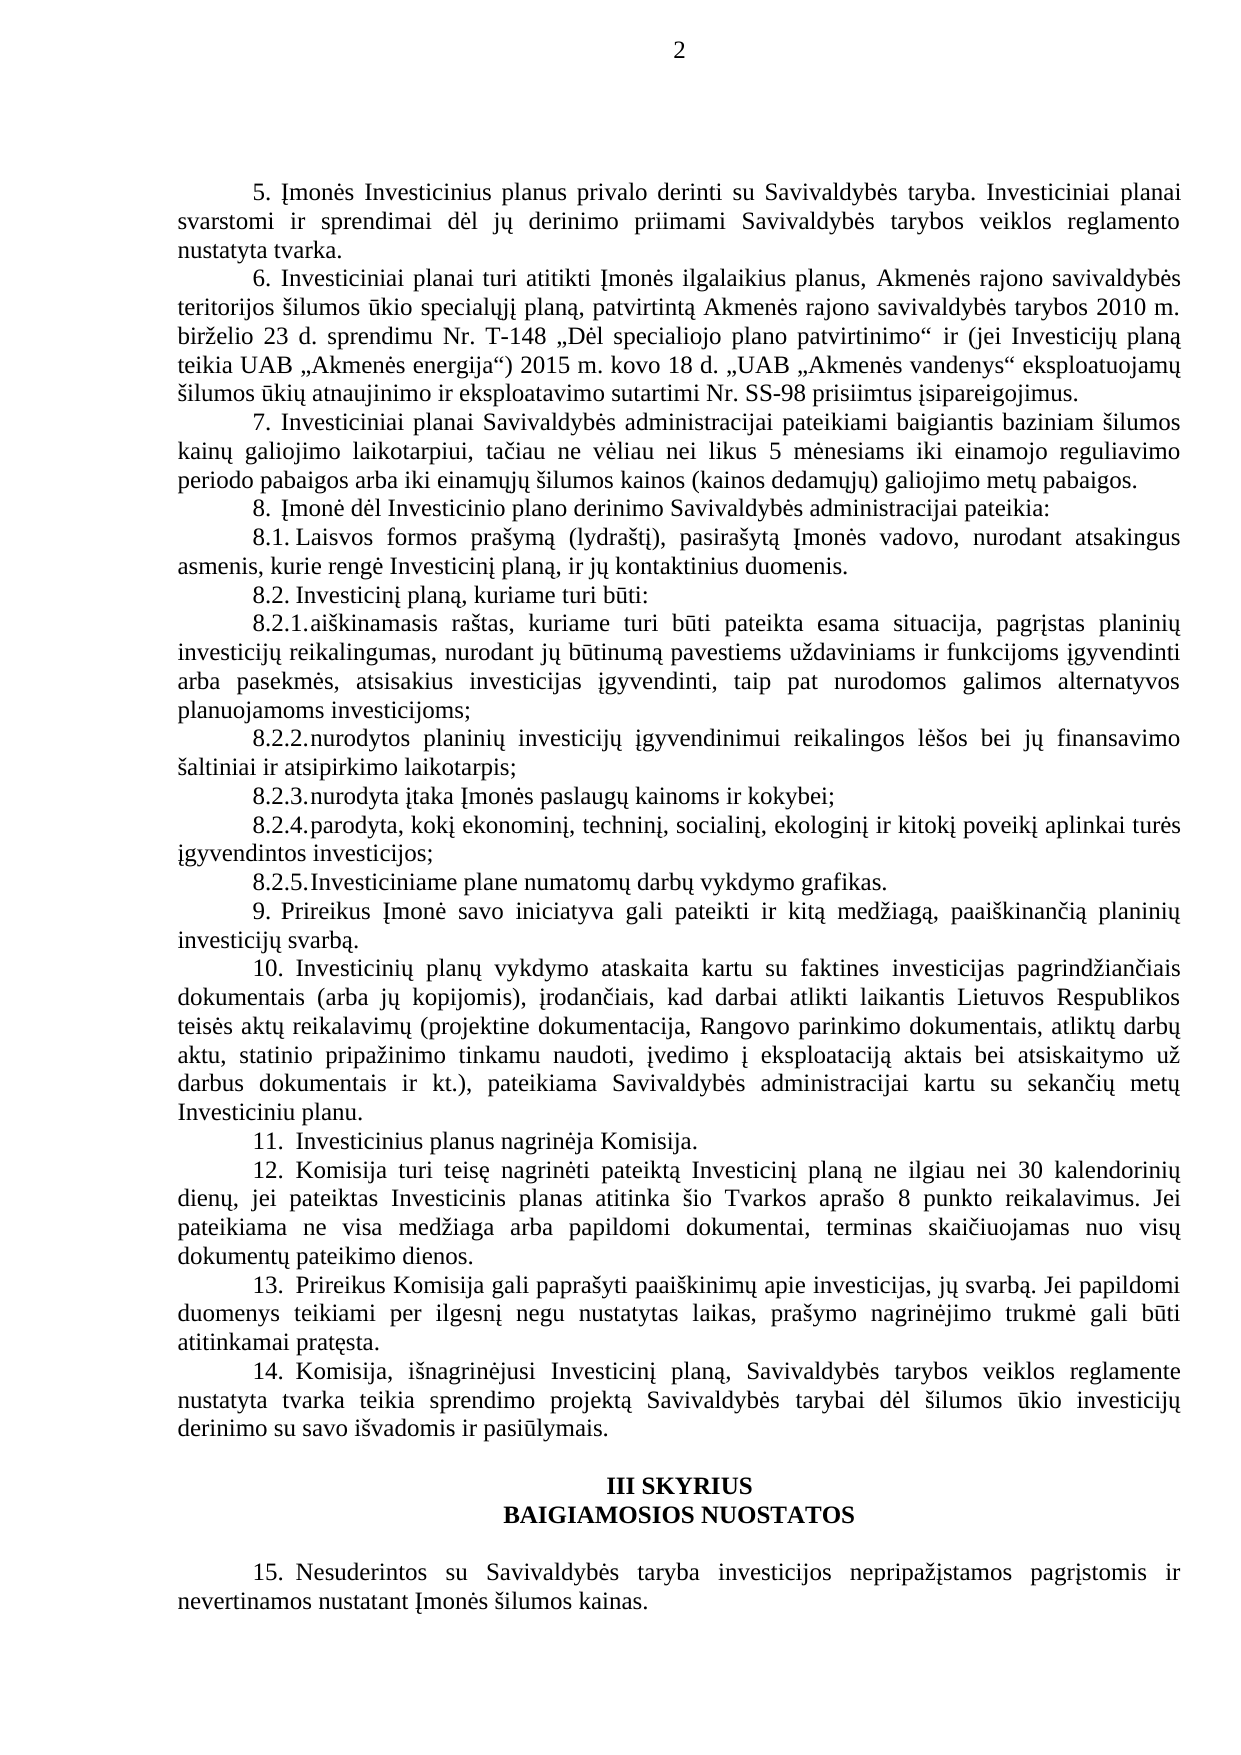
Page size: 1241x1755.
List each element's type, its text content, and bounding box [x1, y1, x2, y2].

text 8.1. Laisvos formos prašymą (lydraštį), pasirašytą Įmonės vadovo, nurodant atsakingus asmenis, kurie rengė Investicinį planą, ir jų kontaktinius duomenis. [177, 522, 1181, 580]
text 9. Prireikus Įmonė savo iniciatyva gali pateikti ir kitą medžiagą, paaiškinančią planinių investicijų svarbą. [177, 896, 1181, 953]
text 15. Nesuderintos su Savivaldybės taryba investicijos nepripažįstamos pagrįstomis ir nevertinamos nustatant Įmonės šilumos kainas. [177, 1557, 1181, 1615]
text 10. Investicinių planų vykdymo ataskaita kartu su faktines investicijas pagrindžiančiais dokumentais (arba jų kopijomis), įrodančiais, kad darbai atlikti laikantis Lietuvos Respublikos teisės aktų reikalavimų (projektine dokumentacija, Rangovo parinkimo dokumentais, atliktų darbų aktu, statinio pripažinimo tinkamu naudoti, įvedimo į eksploataciją aktais bei atsiskaitymo už darbus dokumentais ir kt.), pateikiama Savivaldybės administracijai kartu su sekančių metų Investiciniu planu. [177, 953, 1181, 1126]
text 8.2.1. aiškinamasis raštas, kuriame turi būti pateikta esama situacija, pagrįstas planinių investicijų reikalingumas, nurodant jų būtinumą pavestiems uždaviniams ir funkcijoms įgyvendinti arba pasekmės, atsisakius investicijas įgyvendinti, taip pat nurodomos galimos alternatyvos planuojamoms investicijoms; [177, 608, 1181, 723]
text 8.2.2. nurodytos planinių investicijų įgyvendinimui reikalingos lėšos bei jų finansavimo šaltiniai ir atsipirkimo laikotarpis; [177, 723, 1181, 781]
text 5. Įmonės Investicinius planus privalo derinti su Savivaldybės taryba. Investiciniai planai svarstomi ir sprendimai dėl jų derinimo priimami Savivaldybės tarybos veiklos reglamento nustatyta tvarka. [177, 177, 1181, 263]
text 14. Komisija, išnagrinėjusi Investicinį planą, Savivaldybės tarybos veiklos reglamente nustatyta tvarka teikia sprendimo projektą Savivaldybės tarybai dėl šilumos ūkio investicijų derinimo su savo išvadomis ir pasiūlymais. [177, 1356, 1181, 1442]
text 8.2.5. Investiciniame plane numatomų darbų vykdymo grafikas. [177, 867, 1181, 896]
text 8. Įmonė dėl Investicinio plano derinimo Savivaldybės administracijai pateikia: [177, 493, 1181, 522]
text 7. Investiciniai planai Savivaldybės administracijai pateikiami baigiantis baziniam šilumos kainų galiojimo laikotarpiui, tačiau ne vėliau nei likus 5 mėnesiams iki einamojo reguliavimo periodo pabaigos arba iki einamųjų šilumos kainos (kainos dedamųjų) galiojimo metų pabaigos. [177, 407, 1181, 493]
text 6. Investiciniai planai turi atitikti Įmonės ilgalaikius planus, Akmenės rajono savivaldybės teritorijos šilumos ūkio specialųjį planą, patvirtintą Akmenės rajono savivaldybės tarybos 2010 m. birželio 23 d. sprendimu Nr. T-148 „Dėl specialiojo plano patvirtinimo“ ir (jei Investicijų planą teikia UAB „Akmenės energija“) 2015 m. kovo 18 d. „UAB „Akmenės vandenys“ eksploatuojamų šilumos ūkių atnaujinimo ir eksploatavimo sutartimi Nr. SS-98 prisiimtus įsipareigojimus. [177, 263, 1181, 407]
text 12. Komisija turi teisę nagrinėti pateiktą Investicinį planą ne ilgiau nei 30 kalendorinių dienų, jei pateiktas Investicinis planas atitinka šio Tvarkos aprašo 8 punkto reikalavimus. Jei pateikiama ne visa medžiaga arba papildomi dokumentai, terminas skaičiuojamas nuo visų dokumentų pateikimo dienos. [177, 1155, 1181, 1270]
text 11. Investicinius planus nagrinėja Komisija. [177, 1126, 1181, 1155]
text BAIGIAMOSIOS NUOSTATOS [177, 1500, 1181, 1528]
text 13. Prireikus Komisija gali paprašyti paaiškinimų apie investicijas, jų svarbą. Jei papildomi duomenys teikiami per ilgesnį negu nustatytas laikas, prašymo nagrinėjimo trukmė gali būti atitinkamai pratęsta. [177, 1270, 1181, 1356]
text 8.2.4. parodyta, kokį ekonominį, techninį, socialinį, ekologinį ir kitokį poveikį aplinkai turės įgyvendintos investicijos; [177, 810, 1181, 867]
text 8.2. Investicinį planą, kuriame turi būti: [177, 580, 1181, 608]
text III SKYRIUS [177, 1471, 1181, 1500]
text 8.2.3. nurodyta įtaka Įmonės paslaugų kainoms ir kokybei; [177, 781, 1181, 810]
